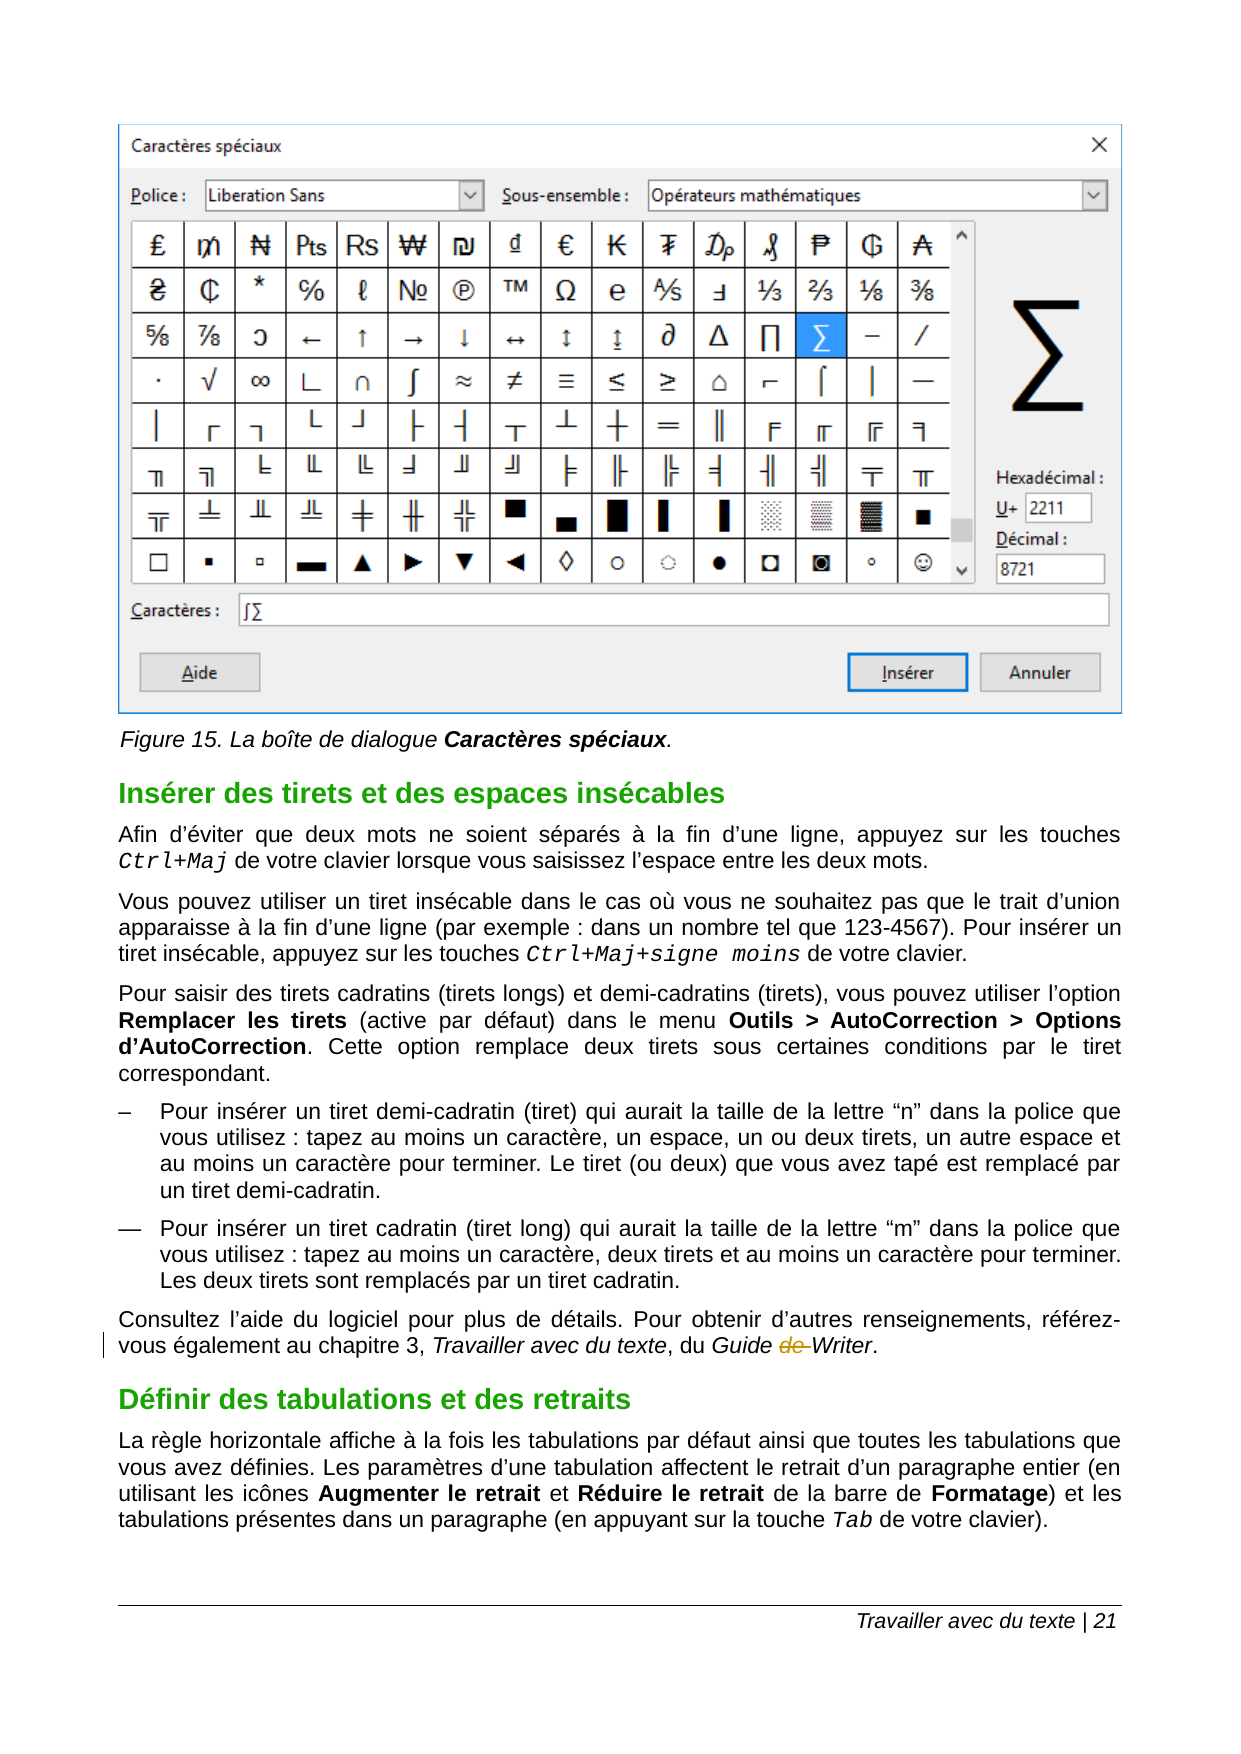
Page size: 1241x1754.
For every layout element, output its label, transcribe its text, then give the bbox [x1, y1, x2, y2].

text La règle horizontale affiche à la fois les tabulations par défaut ainsi que toutes les tabulations que vous avez définies. Les paramètres d’une tabulation affectent le retrait d’un paragraphe entier (en utilisant les icônes Augmenter le retrait et Réduire le retrait de la barre de Formatage) et les tabulations présentes dans un paragraphe (en appuyant sur la touche Tab de votre clavier). [118, 1427, 1122, 1535]
text Figure 15. La boîte de dialogue Caractères spéciaux. [120, 714, 1120, 752]
text Consultez l’aide du logiciel pour plus de détails. Pour obtenir d’autres renseignements, référez-vous également au chapitre 3, Travailler avec du texte, du Guide Writer. [118, 1306, 1122, 1358]
text [120, 118, 1120, 124]
text – Pour insérer un tiret demi-cadratin (tiret) qui aurait la taille de la lettre “n” dans la police que vous utilisez : tapez au moins un caractère, un espace, un ou deux tirets, un autre espace et au moins un caractère pour terminer. Le tiret (ou deux) que vous avez tapé est remplacé par un tiret demi-cadratin. [118, 1098, 1122, 1203]
subtitle Insérer des tirets et des espaces insécables [118, 776, 1122, 809]
text Vous pouvez utiliser un tiret insécable dans le cas où vous ne souhaitez pas que le trait d’union apparaisse à la fin d’une ligne (par exemple : dans un nombre tel que 123‑4567). Pour insérer un tiret insécable, appuyez sur les touches Ctrl+Maj+signe moins de votre clavier. [118, 888, 1122, 969]
text Afin d’éviter que deux mots ne soient séparés à la fin d’une ligne, appuyez sur les touches Ctrl+Maj de votre clavier lorsque vous saisissez l’espace entre les deux mots. [118, 821, 1122, 876]
subtitle Définir des tabulations et des retraits [118, 1382, 1122, 1416]
text — Pour insérer un tiret cadratin (tiret long) qui aurait la taille de la lettre “m” dans la police que vous utilisez : tapez au moins un caractère, deux tirets et au moins un caractère pour terminer. Les deux tirets sont remplacés par un tiret cadratin. [118, 1215, 1122, 1294]
text Pour saisir des tirets cadratins (tirets longs) et demi-cadratins (tirets), vous pouvez utiliser l’option Remplacer les tirets (active par défaut) dans le menu Outils > AutoCorrection > Options d’AutoCorrection. Cette option remplace deux tirets sous certaines conditions par le tiret correspondant. [118, 980, 1122, 1086]
picture [118, 124, 1123, 714]
